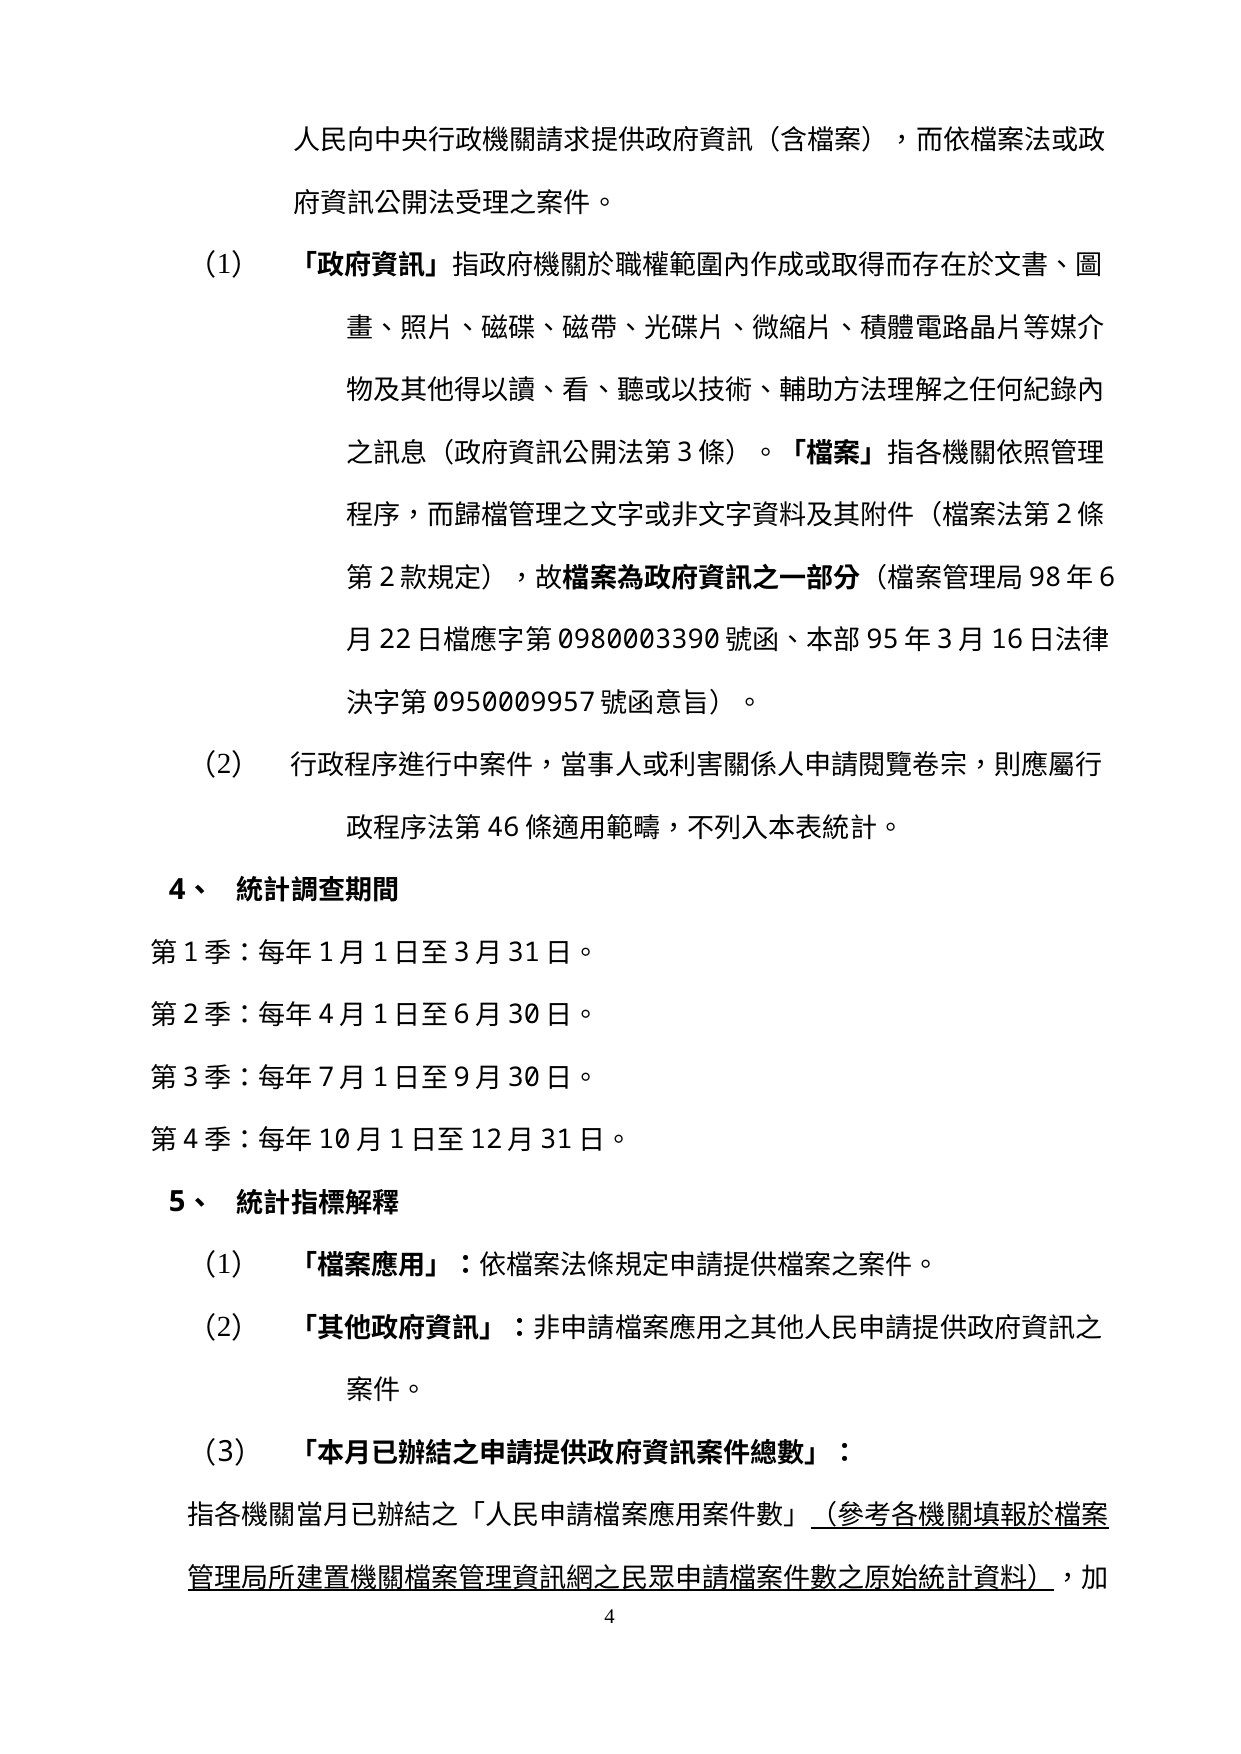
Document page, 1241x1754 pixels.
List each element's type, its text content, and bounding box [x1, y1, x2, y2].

list 「其他政府資訊」：非申請檔案應用之其他人民申請提供政府資訊之案件。 [187, 1284, 1125, 1409]
list 「本月已辦結之申請提供政府資訊案件總數」： [187, 1409, 1125, 1471]
list 統計調查期間 [169, 846, 1125, 909]
text 第2季：每年4月1日至6月30日。 [150, 971, 1125, 1034]
list 統計調查客體 人民向中央行政機關請求提供政府資訊（含檔案），而依檔案法或政府資訊公開法受理之案件。 [169, 96, 1125, 221]
list 「政府資訊」指政府機關於職權範圍內作成或取得而存在於文書、圖畫、照片、磁碟、磁帶、光碟片、微縮片、積體電路晶片等媒介物及其他得以讀、看、聽或以技術、輔助方法理解之任何紀錄內之訊息（政府資訊公開法第3條）。「檔案」指各機關依照管理程序，而歸檔管理之文字或非文字資料及其附件（檔案法第2條第2款規定），故檔案為政府資訊之一部分（檔案管理局98年6月22日檔應字第0980003390號函、本部95年3月16日法律決字第0950009957號函意旨）。 [187, 221, 1125, 721]
list 「檔案應用」：依檔案法條規定申請提供檔案之案件。 [187, 1221, 1125, 1284]
text 指各機關當月已辦結之「人民申請檔案應用案件數」（參考各機關填報於檔案管理局所建置機關檔案管理資訊網之民眾申請檔案件數之原始統計資料），加 [187, 1471, 1125, 1596]
text 第3季：每年7月1日至9月30日。 [150, 1034, 1125, 1096]
list 統計指標解釋 [169, 1159, 1125, 1221]
text 第4季：每年10月1日至12月31日。 [150, 1096, 1125, 1159]
text 第1季：每年1月1日至3月31日。 [150, 909, 1125, 971]
list 行政程序進行中案件，當事人或利害關係人申請閱覽卷宗，則應屬行政程序法第46條適用範疇，不列入本表統計。 [187, 721, 1125, 846]
